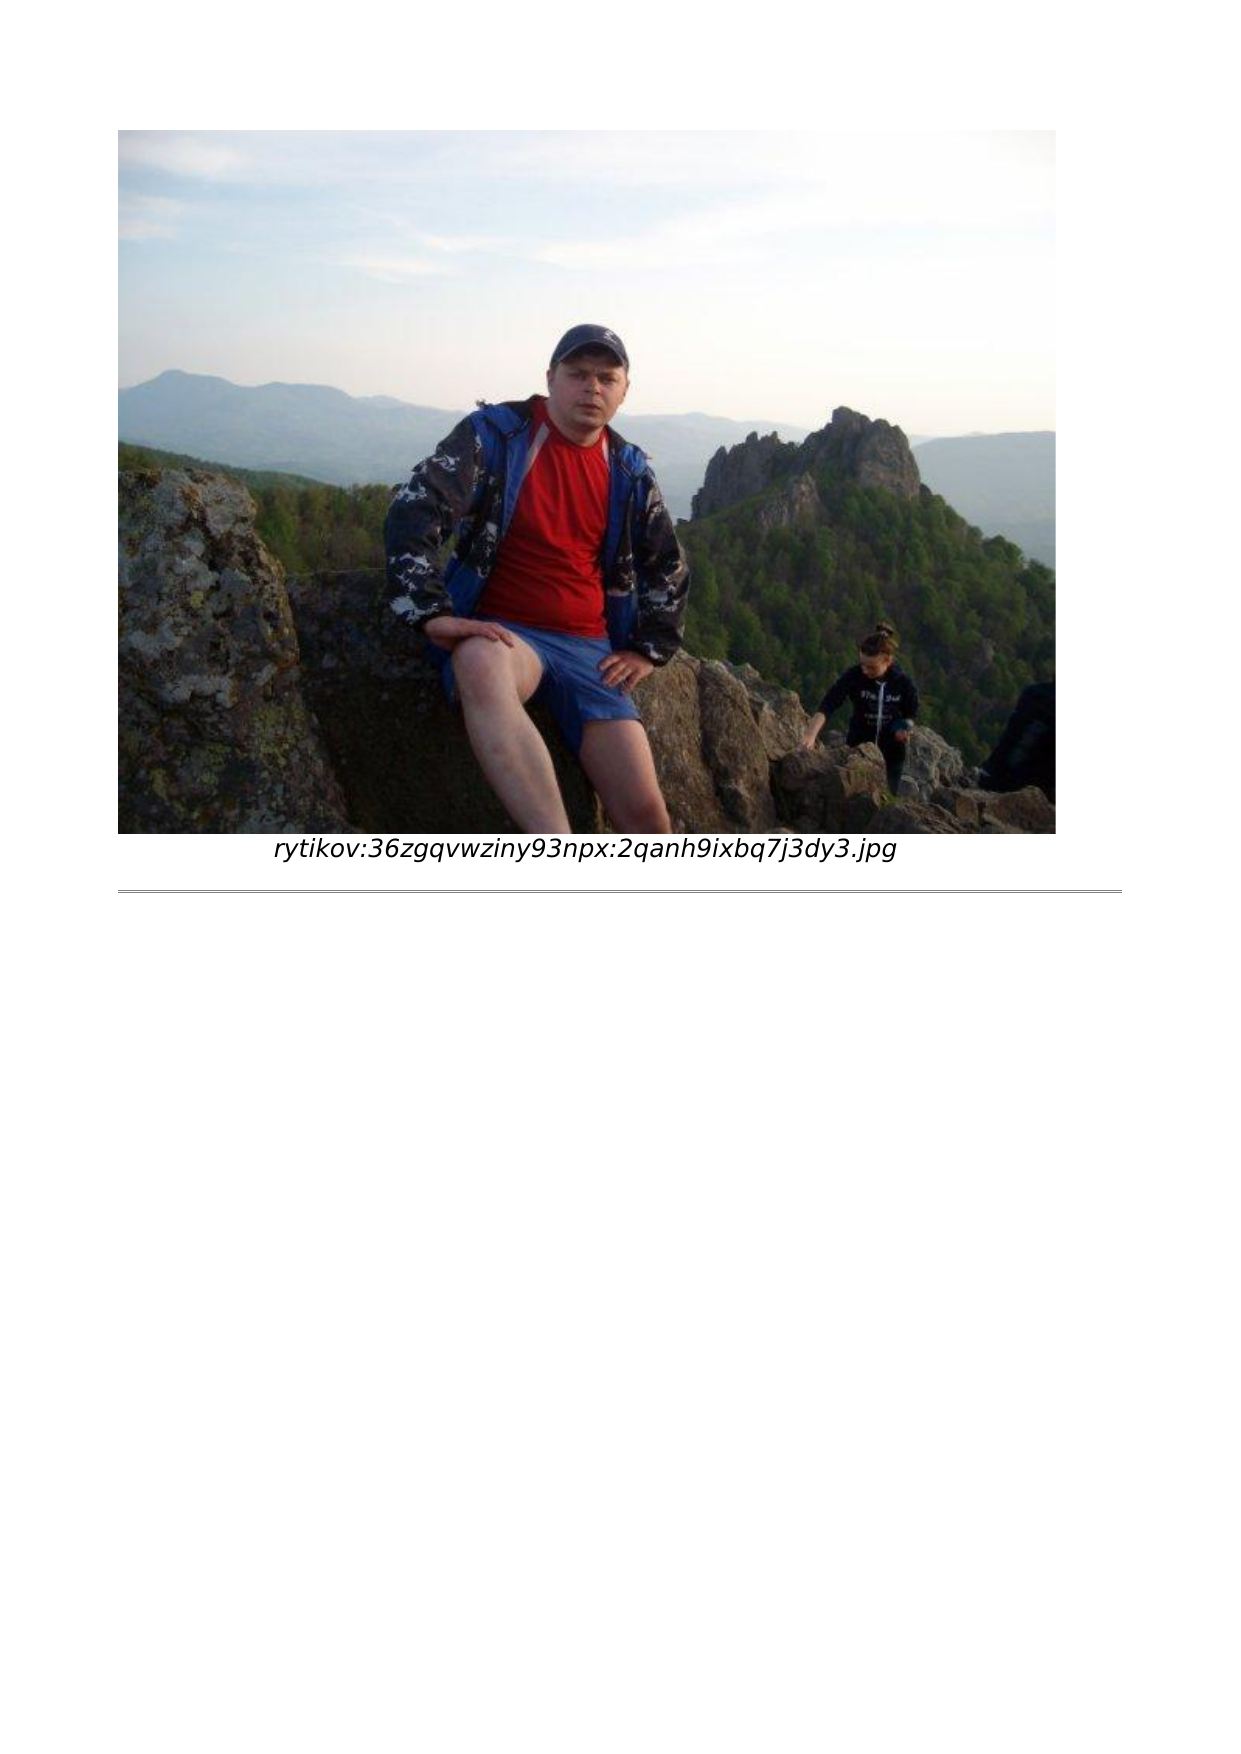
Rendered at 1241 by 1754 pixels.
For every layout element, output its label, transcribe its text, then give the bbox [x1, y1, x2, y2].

text rytikov:36zgqvwziny93npx:2qanh9ixbq7j3dy3.jpg [118, 834, 1056, 863]
picture [118, 130, 1056, 834]
